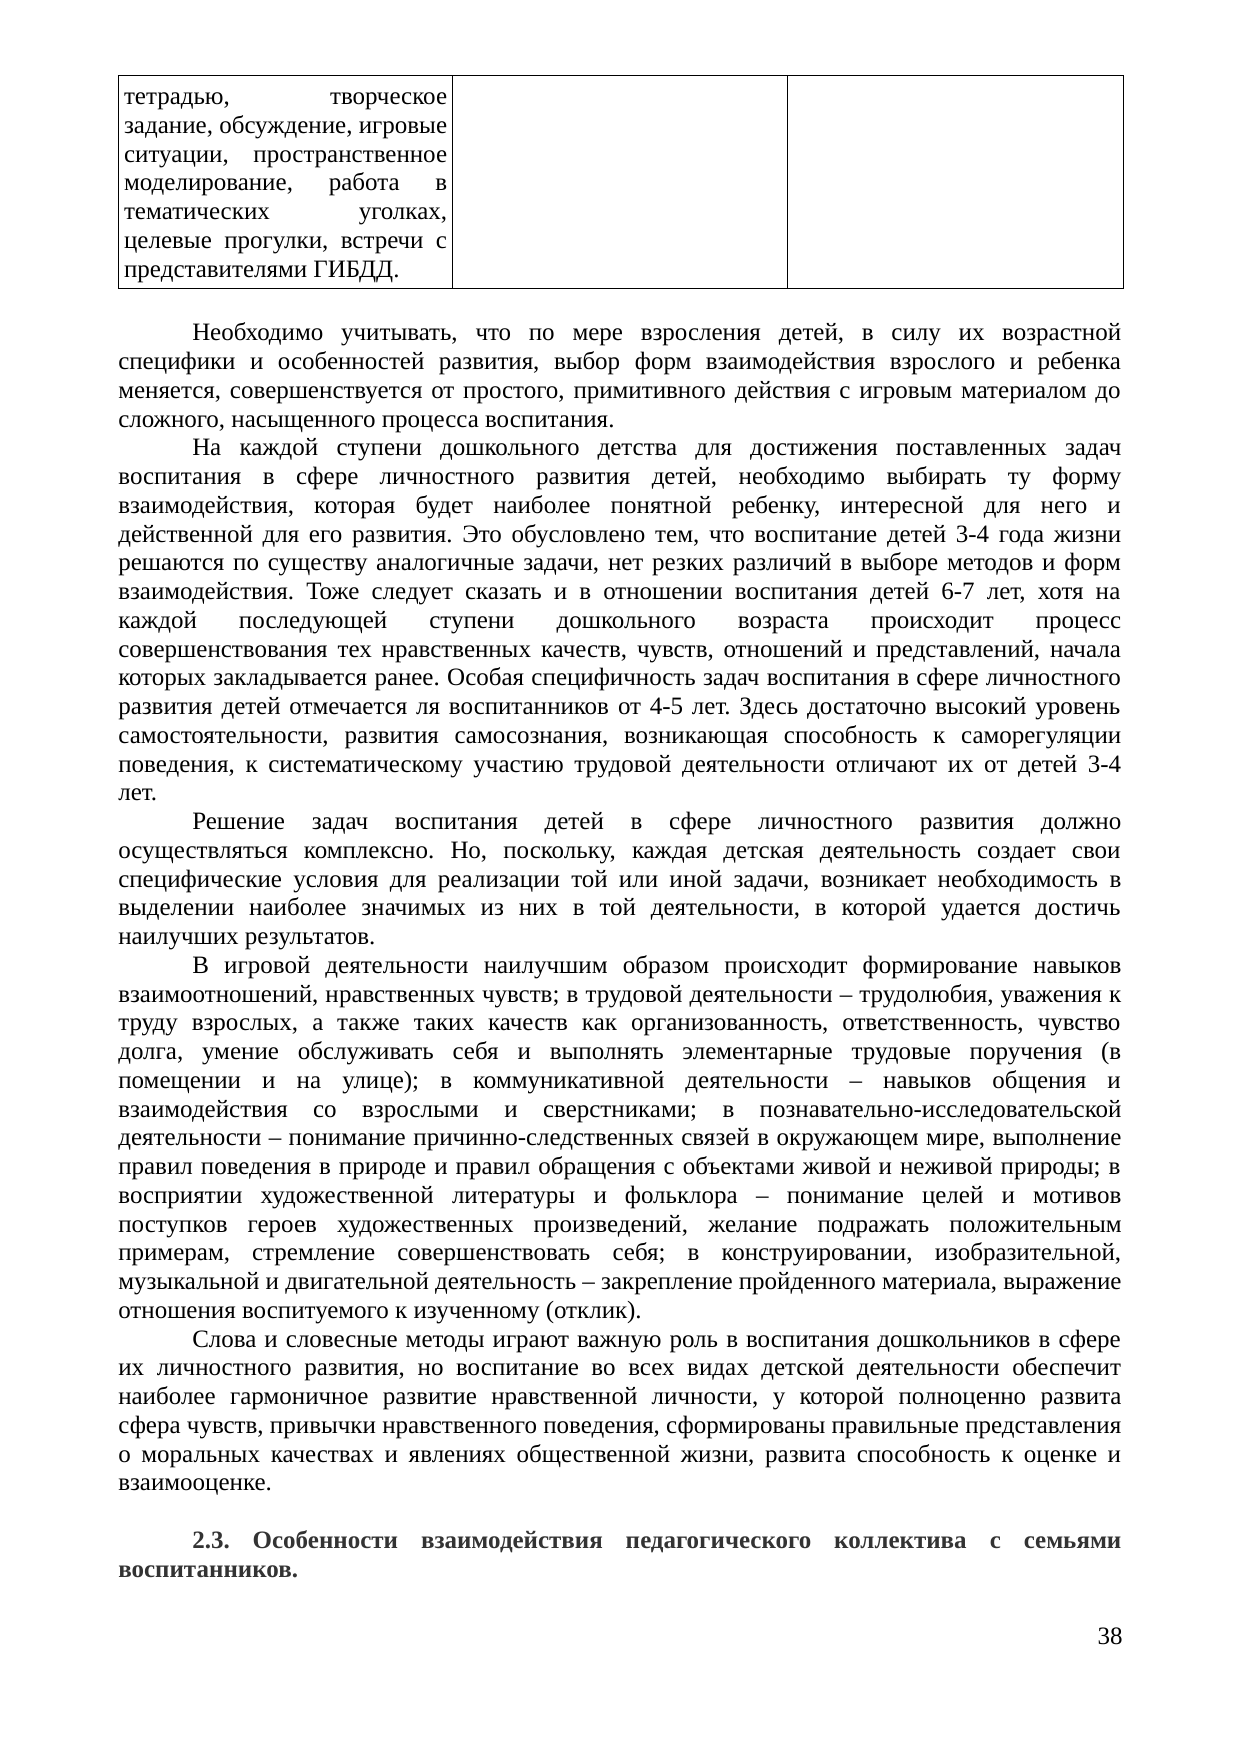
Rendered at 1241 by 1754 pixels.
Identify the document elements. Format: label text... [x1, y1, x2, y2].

text В игровой деятельности наилучшим образом происходит формирование навыков взаимоотношений, нравственных чувств; в трудовой деятельности – трудолюбия, уважения к труду взрослых, а также таких качеств как организованность, ответственность, чувство долга, умение обслуживать себя и выполнять элементарные трудовые поручения (в помещении и на улице); в коммуникативной деятельности – навыков общения и взаимодействия со взрослыми и сверстниками; в познавательно-исследовательской деятельности – понимание причинно-следственных связей в окружающем мире, выполнение правил поведения в природе и правил обращения с объектами живой и неживой природы; в восприятии художественной литературы и фольклора – понимание целей и мотивов поступков героев художественных произведений, желание подражать положительным примерам, стремление совершенствовать себя; в конструировании, изобразительной, музыкальной и двигательной деятельность – закрепление пройденного материала, выражение отношения воспитуемого к изученному (отклик). [118, 950, 1122, 1324]
table_cell [453, 76, 787, 288]
text Необходимо учитывать, что по мере взросления детей, в силу их возрастной специфики и особенностей развития, выбор форм взаимодействия взрослого и ребенка меняется, совершенствуется от простого, примитивного действия с игровым материалом до сложного, насыщенного процесса воспитания. [118, 317, 1122, 432]
text Слова и словесные методы играют важную роль в воспитания дошкольников в сфере их личностного развития, но воспитание во всех видах детской деятельности обеспечит наиболее гармоничное развитие нравственной личности, у которой полноценно развита сфера чувств, привычки нравственного поведения, сформированы правильные представления о моральных качествах и явлениях общественной жизни, развита способность к оценке и взаимооценке. [118, 1324, 1122, 1496]
text 2.3. Особенности взаимодействия педагогического коллектива с семьями воспитанников. [118, 1525, 1122, 1582]
table_cell [788, 76, 1123, 288]
text На каждой ступени дошкольного детства для достижения поставленных задач воспитания в сфере личностного развития детей, необходимо выбирать ту форму взаимодействия, которая будет наиболее понятной ребенку, интересной для него и действенной для его развития. Это обусловлено тем, что воспитание детей 3-4 года жизни решаются по существу аналогичные задачи, нет резких различий в выборе методов и форм взаимодействия. Тоже следует сказать и в отношении воспитания детей 6-7 лет, хотя на каждой последующей ступени дошкольного возраста происходит процесс совершенствования тех нравственных качеств, чувств, отношений и представлений, начала которых закладывается ранее. Особая специфичность задач воспитания в сфере личностного развития детей отмечается ля воспитанников от 4-5 лет. Здесь достаточно высокий уровень самостоятельности, развития самосознания, возникающая способность к саморегуляции поведения, к систематическому участию трудовой деятельности отличают их от детей 3-4 лет. [118, 432, 1122, 806]
table_cell тетрадью, творческое задание, обсуждение, игровые ситуации, пространственное моделирование, работа в тематических уголках, целевые прогулки, встречи с представителями ГИБДД. [119, 76, 452, 288]
text Решение задач воспитания детей в сфере личностного развития должно осуществляться комплексно. Но, поскольку, каждая детская деятельность создает свои специфические условия для реализации той или иной задачи, возникает необходимость в выделении наиболее значимых из них в той деятельности, в которой удается достичь наилучших результатов. [118, 806, 1122, 950]
